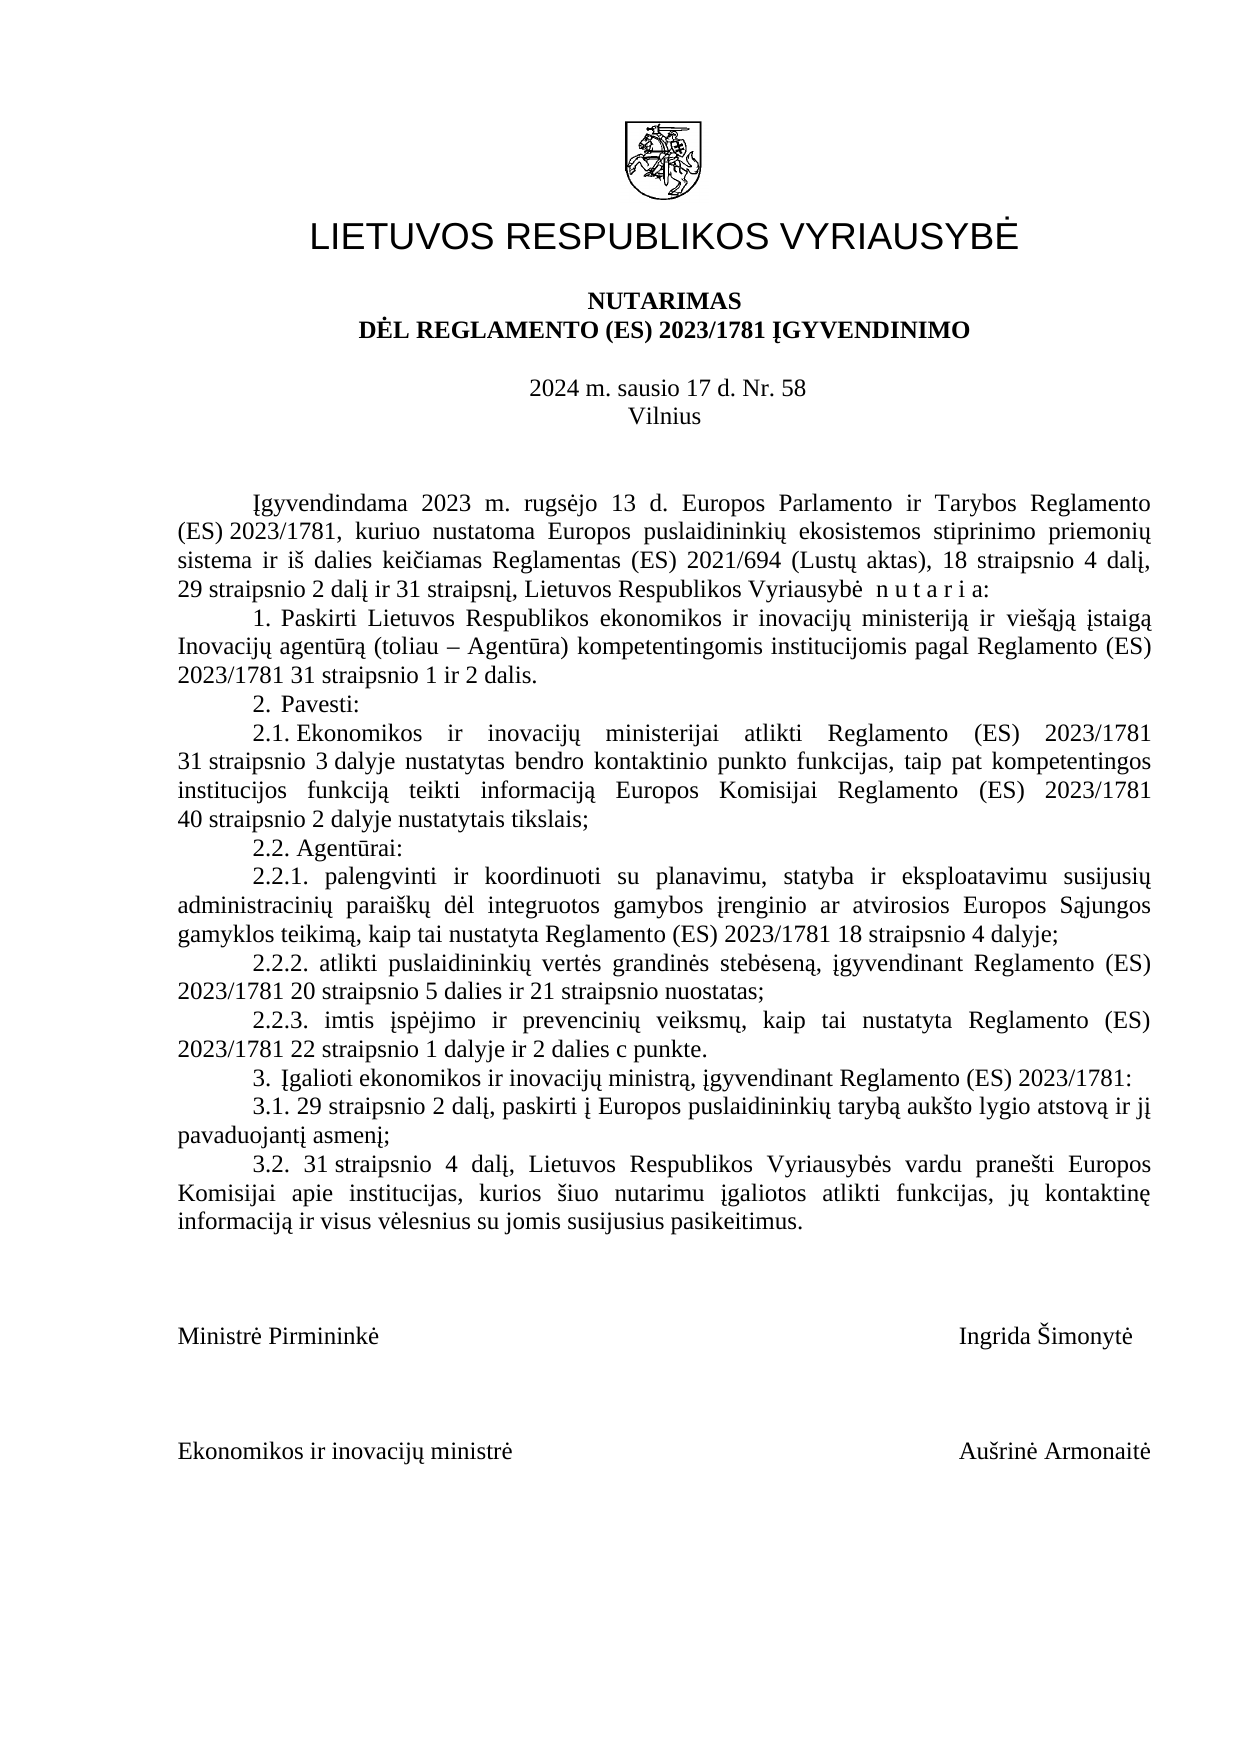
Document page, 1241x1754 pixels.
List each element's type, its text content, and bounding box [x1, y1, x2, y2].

text 1. Paskirti Lietuvos Respublikos ekonomikos ir inovacijų ministeriją ir viešąją įstaigą Inovacijų agentūrą (toliau – Agentūra) kompetentingomis institucijomis pagal Reglamento (ES) 2023/1781 31 straipsnio 1 ir 2 dalis. [177, 603, 1152, 689]
text 3.1. 29 straipsnio 2 dalį, paskirti į Europos puslaidininkių tarybą aukšto lygio atstovą ir jį pavaduojantį asmenį; [177, 1091, 1152, 1149]
text 2.1. Ekonomikos ir inovacijų ministerijai atlikti Reglamento (ES) 2023/1781 31 straipsnio 3 dalyje nustatytas bendro kontaktinio punkto funkcijas, taip pat kompetentingos institucijos funkciją teikti informaciją Europos Komisijai Reglamento (ES) 2023/1781 40 straipsnio 2 dalyje nustatytais tikslais; [177, 718, 1152, 833]
text Ministrė Pirmininkė Ingrida Šimonytė [177, 1321, 1152, 1350]
text Vilnius [177, 401, 1152, 430]
text 2. Pavesti: [177, 689, 1152, 718]
text nutarimas [177, 286, 1152, 315]
text 2024 m. sausio 17 d. Nr. 58 [177, 373, 1152, 401]
text Lietuvos Respublikos Vyriausybė [177, 214, 1152, 258]
text 2.2.3. imtis įspėjimo ir prevencinių veiksmų, kaip tai nustatyta Reglamento (ES) 2023/1781 22 straipsnio 1 dalyje ir 2 dalies c punkte. [177, 1005, 1152, 1063]
text 3. Įgalioti ekonomikos ir inovacijų ministrą, įgyvendinant Reglamento (ES) 2023/1781: [177, 1063, 1152, 1091]
text 2.2.1. palengvinti ir koordinuoti su planavimu, statyba ir eksploatavimu susijusių administracinių paraiškų dėl integruotos gamybos įrenginio ar atvirosios Europos Sąjungos gamyklos teikimą, kaip tai nustatyta Reglamento (ES) 2023/1781 18 straipsnio 4 dalyje; [177, 861, 1152, 948]
text 2.2.2. atlikti puslaidininkių vertės grandinės stebėseną, įgyvendinant Reglamento (ES) 2023/1781 20 straipsnio 5 dalies ir 21 straipsnio nuostatas; [177, 948, 1152, 1005]
text DĖL REGLAMENTO (ES) 2023/1781 ĮGYVENDINIMO [177, 315, 1152, 344]
text Ekonomikos ir inovacijų ministrė Aušrinė Armonaitė [177, 1436, 1152, 1465]
text 2.2. Agentūrai: [177, 833, 1152, 861]
text 3.2. 31 straipsnio 4 dalį, Lietuvos Respublikos Vyriausybės vardu pranešti Europos Komisijai apie institucijas, kurios šiuo nutarimu įgaliotos atlikti funkcijas, jų kontaktinę informaciją ir visus vėlesnius su jomis susijusius pasikeitimus. [177, 1149, 1152, 1235]
text Įgyvendindama 2023 m. rugsėjo 13 d. Europos Parlamento ir Tarybos Reglamento (ES) 2023/1781, kuriuo nustatoma Europos puslaidininkių ekosistemos stiprinimo priemonių sistema ir iš dalies keičiamas Reglamentas (ES) 2021/694 (Lustų aktas), 18 straipsnio 4 dalį, 29 straipsnio 2 dalį ir 31 straipsnį, Lietuvos Respublikos Vyriausybė nutaria: [177, 488, 1152, 603]
